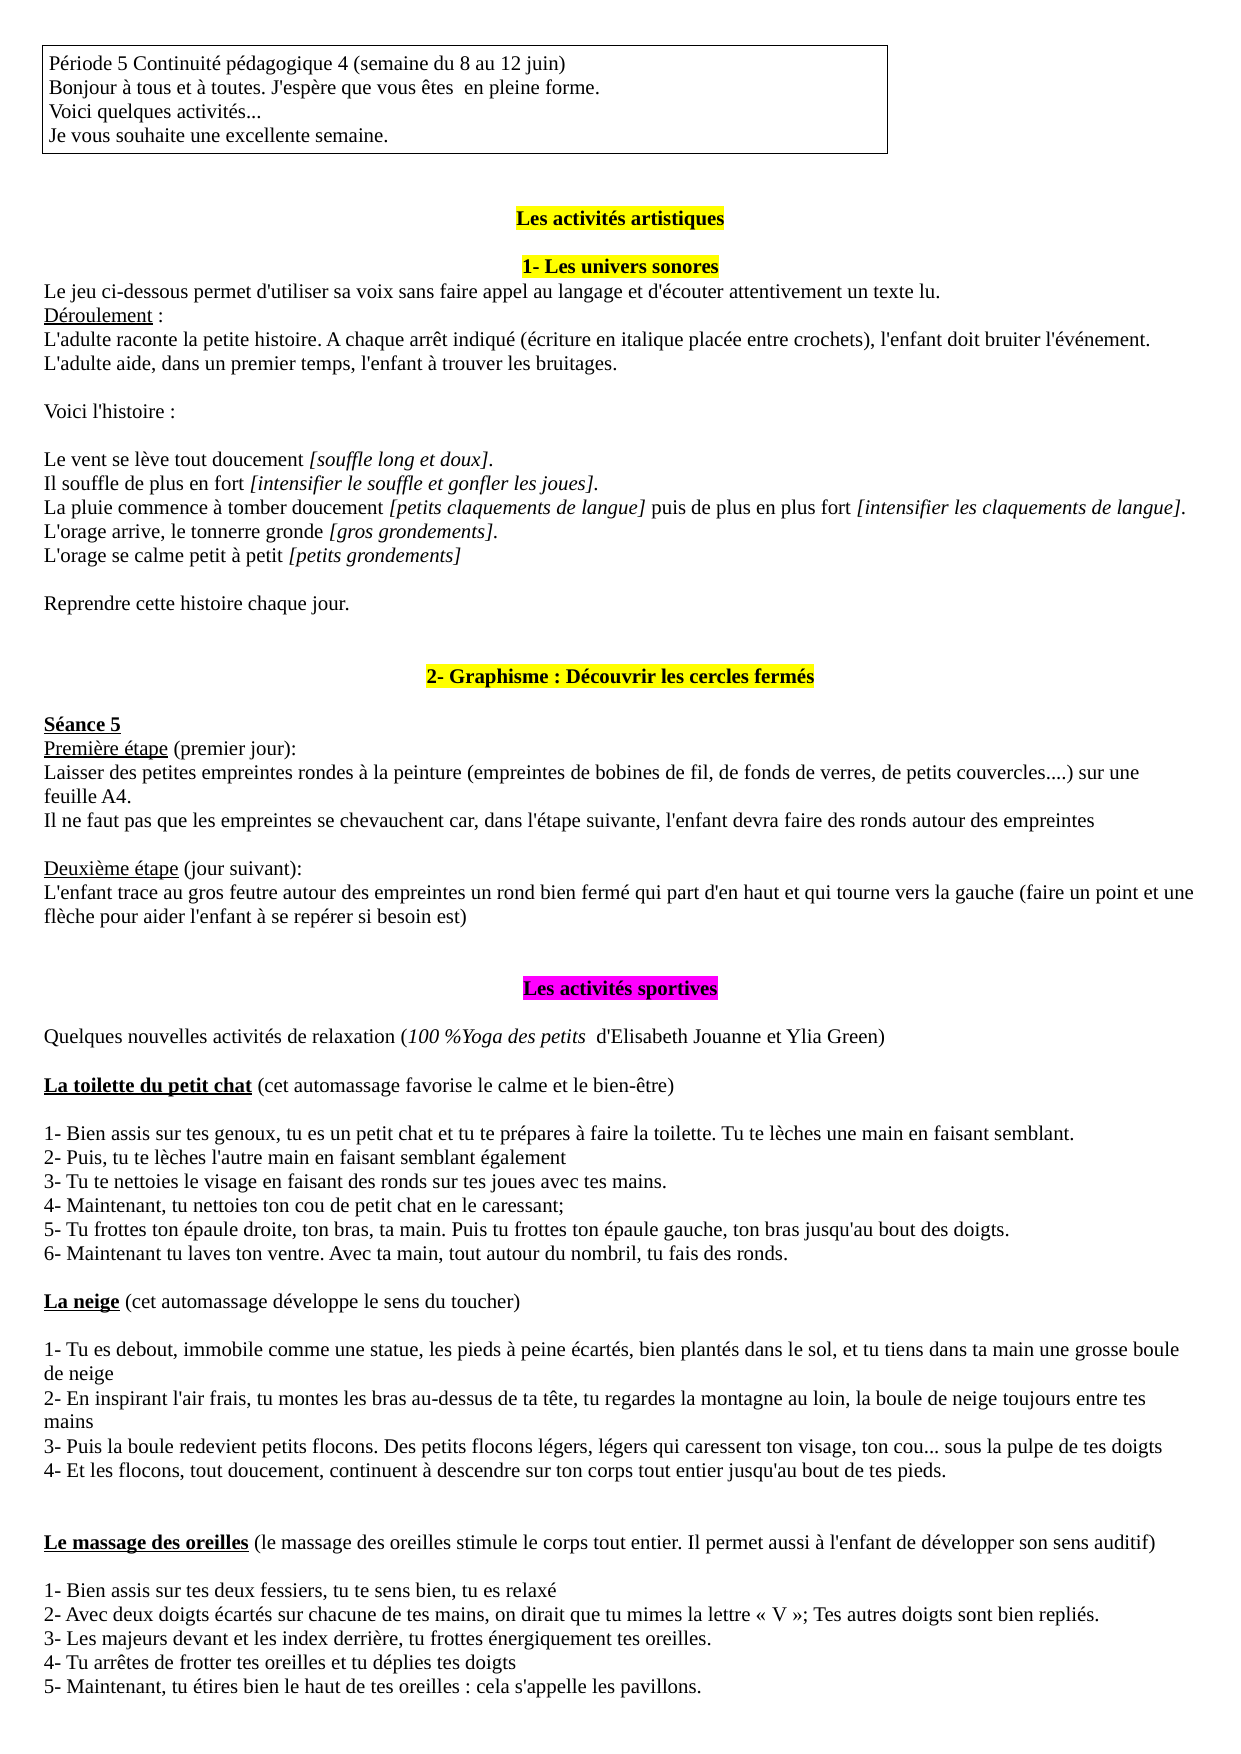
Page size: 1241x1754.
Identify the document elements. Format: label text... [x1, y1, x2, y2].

text 4- Et les flocons, tout doucement, continuent à descendre sur ton corps tout entier jusqu'au bout de tes pieds. [44, 1458, 1197, 1482]
text Le massage des oreilles (le massage des oreilles stimule le corps tout entier. Il permet aussi à l'enfant de développer son sens auditif) [44, 1530, 1197, 1554]
text Le vent se lève tout doucement [souffle long et doux]. [44, 447, 1197, 471]
text Le jeu ci-dessous permet d'utiliser sa voix sans faire appel au langage et d'écouter attentivement un texte lu. [44, 278, 1197, 303]
text Voici l'histoire : [44, 399, 1197, 423]
text 2- Avec deux doigts écartés sur chacune de tes mains, on dirait que tu mimes la lettre « V »; Tes autres doigts sont bien repliés. [44, 1602, 1197, 1626]
text La pluie commence à tomber doucement [petits claquements de langue] puis de plus en plus fort [intensifier les claquements de langue]. [44, 495, 1197, 519]
text Première étape (premier jour): [44, 736, 1197, 760]
text Deuxième étape (jour suivant): [44, 856, 1197, 880]
text La toilette du petit chat (cet automassage favorise le calme et le bien-être) [44, 1073, 1197, 1097]
text Reprendre cette histoire chaque jour. [44, 591, 1197, 615]
text 5- Maintenant, tu étires bien le haut de tes oreilles : cela s'appelle les pavillons. [44, 1674, 1197, 1698]
text 1- Tu es debout, immobile comme une statue, les pieds à peine écartés, bien plantés dans le sol, et tu tiens dans ta main une grosse boule de neige [44, 1337, 1197, 1385]
text 2- Puis, tu te lèches l'autre main en faisant semblant également [44, 1145, 1197, 1169]
text La neige (cet automassage développe le sens du toucher) [44, 1289, 1197, 1313]
text L'enfant trace au gros feutre autour des empreintes un rond bien fermé qui part d'en haut et qui tourne vers la gauche (faire un point et une flèche pour aider l'enfant à se repérer si besoin est) [44, 880, 1197, 928]
text 5- Tu frottes ton épaule droite, ton bras, ta main. Puis tu frottes ton épaule gauche, ton bras jusqu'au bout des doigts. [44, 1217, 1197, 1241]
text 1- Bien assis sur tes deux fessiers, tu te sens bien, tu es relaxé [44, 1578, 1197, 1602]
text Quelques nouvelles activités de relaxation (100 %Yoga des petits d'Elisabeth Jouanne et Ylia Green) [44, 1024, 1197, 1048]
text 1- Les univers sonores [44, 254, 1197, 278]
table_header Période 5 Continuité pédagogique 4 (semaine du 8 au 12 juin) Bonjour à tous et à toutes. J'espère que vous êtes en pleine forme. Voici quelques activités... Je vous souhaite une excellente semaine. [43, 46, 887, 153]
text 3- Puis la boule redevient petits flocons. Des petits flocons légers, légers qui caressent ton visage, ton cou... sous la pulpe de tes doigts [44, 1433, 1197, 1458]
text 3- Tu te nettoies le visage en faisant des ronds sur tes joues avec tes mains. [44, 1169, 1197, 1193]
text 3- Les majeurs devant et les index derrière, tu frottes énergiquement tes oreilles. [44, 1626, 1197, 1650]
text 6- Maintenant tu laves ton ventre. Avec ta main, tout autour du nombril, tu fais des ronds. [44, 1241, 1197, 1265]
text Laisser des petites empreintes rondes à la peinture (empreintes de bobines de fil, de fonds de verres, de petits couvercles....) sur une feuille A4. [44, 760, 1197, 808]
text Il ne faut pas que les empreintes se chevauchent car, dans l'étape suivante, l'enfant devra faire des ronds autour des empreintes [44, 808, 1197, 832]
text L'orage arrive, le tonnerre gronde [gros grondements]. [44, 519, 1197, 543]
text Les activités sportives [44, 976, 1197, 1000]
text 4- Tu arrêtes de frotter tes oreilles et tu déplies tes doigts [44, 1650, 1197, 1674]
text L'adulte raconte la petite histoire. A chaque arrêt indiqué (écriture en italique placée entre crochets), l'enfant doit bruiter l'événement. L'adulte aide, dans un premier temps, l'enfant à trouver les bruitages. [44, 327, 1197, 375]
text 4- Maintenant, tu nettoies ton cou de petit chat en le caressant; [44, 1193, 1197, 1217]
text 2- En inspirant l'air frais, tu montes les bras au-dessus de ta tête, tu regardes la montagne au loin, la boule de neige toujours entre tes mains [44, 1385, 1197, 1433]
text Déroulement : [44, 303, 1197, 327]
text Les activités artistiques [44, 206, 1197, 230]
text 1- Bien assis sur tes genoux, tu es un petit chat et tu te prépares à faire la toilette. Tu te lèches une main en faisant semblant. [44, 1121, 1197, 1145]
text Il souffle de plus en fort [intensifier le souffle et gonfler les joues]. [44, 471, 1197, 495]
text L'orage se calme petit à petit [petits grondements] [44, 543, 1197, 567]
text Séance 5 [44, 712, 1197, 736]
text 2- Graphisme : Découvrir les cercles fermés [44, 663, 1197, 688]
